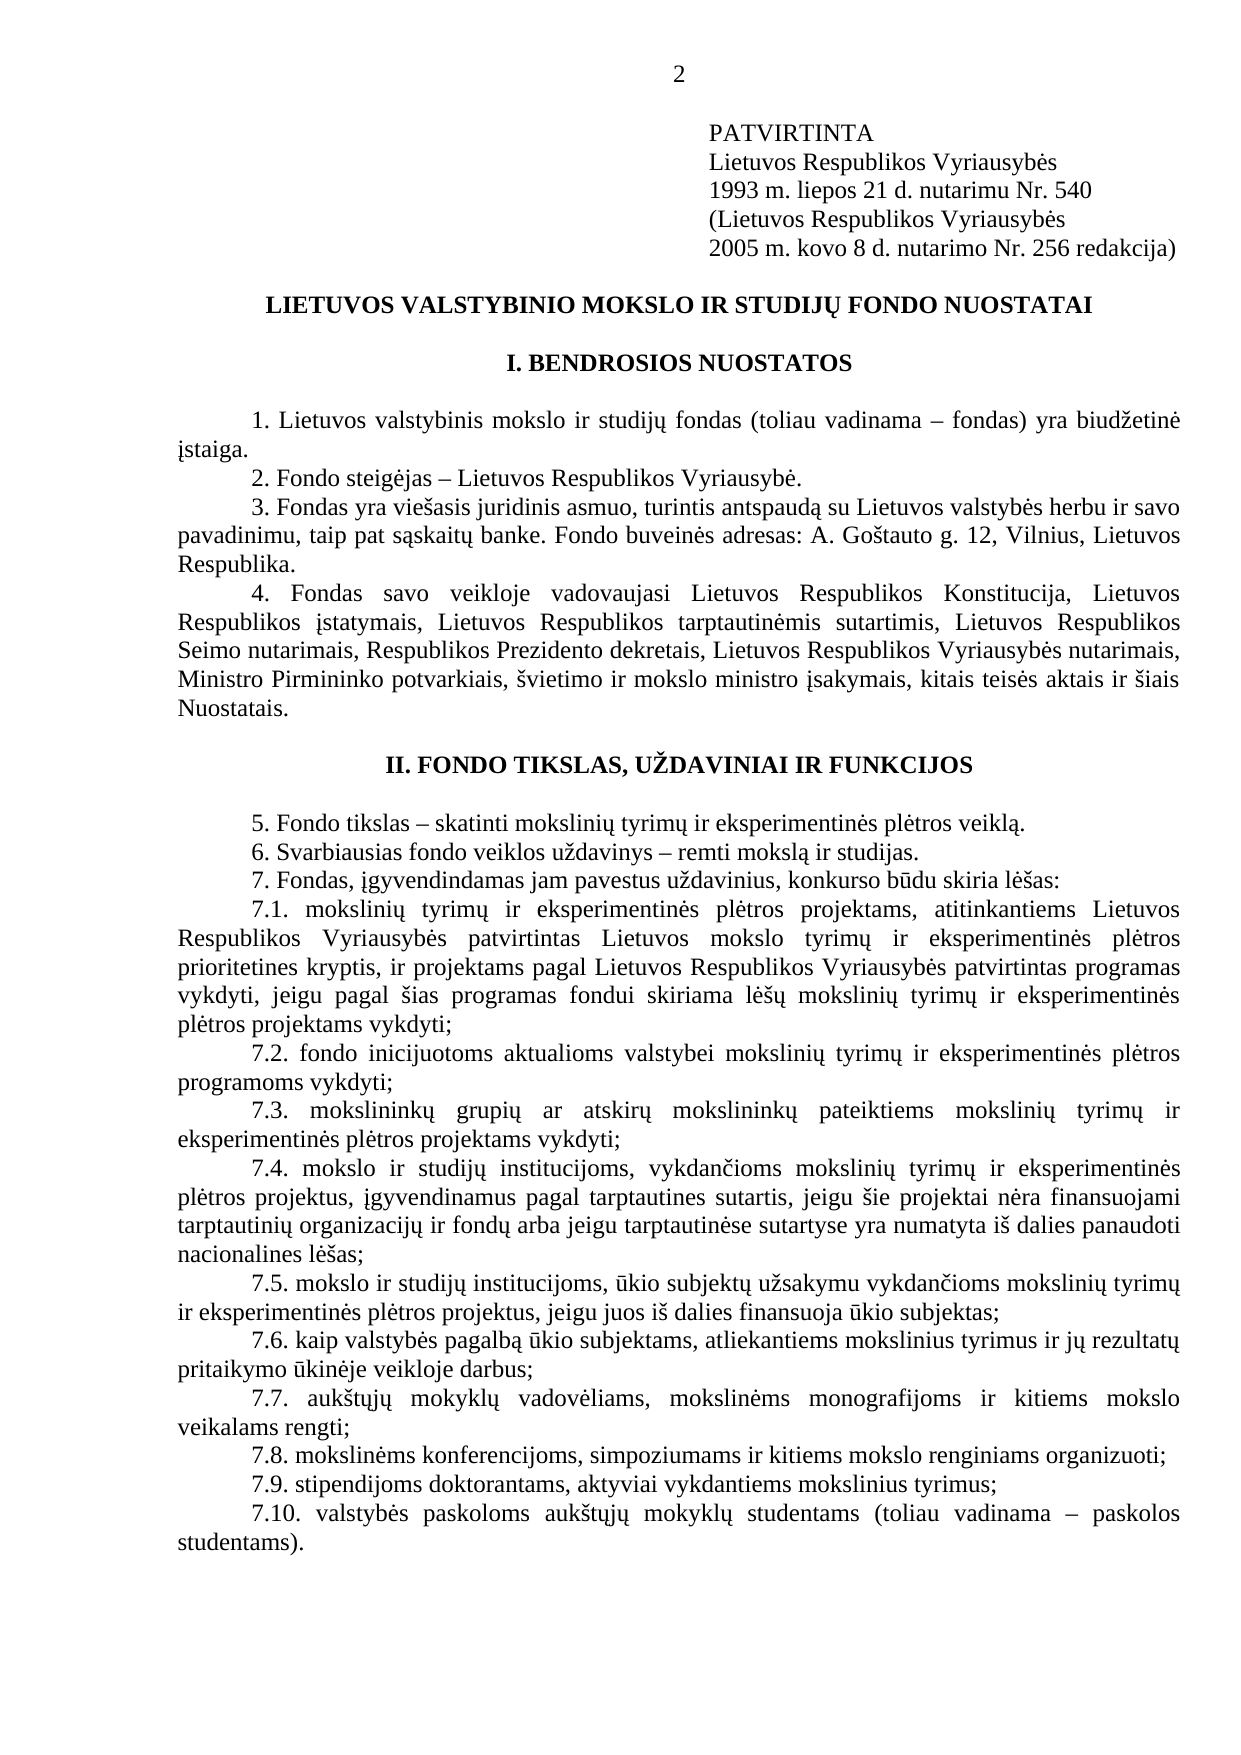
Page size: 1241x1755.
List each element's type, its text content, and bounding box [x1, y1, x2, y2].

text 7.2. fondo inicijuotoms aktualioms valstybei mokslinių tyrimų ir eksperimentinės plėtros programoms vykdyti; [177, 1038, 1181, 1096]
text 3. Fondas yra viešasis juridinis asmuo, turintis antspaudą su Lietuvos valstybės herbu ir savo pavadinimu, taip pat sąskaitų banke. Fondo buveinės adresas: A. Goštauto g. 12, Vilnius, Lietuvos Respublika. [177, 492, 1181, 578]
text (Lietuvos Respublikos Vyriausybės [177, 204, 1181, 233]
text 4. Fondas savo veikloje vadovaujasi Lietuvos Respublikos Konstitucija, Lietuvos Respublikos įstatymais, Lietuvos Respublikos tarptautinėmis sutartimis, Lietuvos Respublikos Seimo nutarimais, Respublikos Prezidento dekretais, Lietuvos Respublikos Vyriausybės nutarimais, Ministro Pirmininko potvarkiais, švietimo ir mokslo ministro įsakymais, kitais teisės aktais ir šiais Nuostatais. [177, 578, 1181, 722]
text 5. Fondo tikslas – skatinti mokslinių tyrimų ir eksperimentinės plėtros veiklą. [177, 808, 1181, 837]
text 7.5. mokslo ir studijų institucijoms, ūkio subjektų užsakymu vykdančioms mokslinių tyrimų ir eksperimentinės plėtros projektus, jeigu juos iš dalies finansuoja ūkio subjektas; [177, 1268, 1181, 1326]
text 7.9. stipendijoms doktorantams, aktyviai vykdantiems mokslinius tyrimus; [177, 1469, 1181, 1498]
text 2. Fondo steigėjas – Lietuvos Respublikos Vyriausybė. [177, 463, 1181, 492]
text II. FONDO TIKSLAS, UŽDAVINIAI IR FUNKCIJOS [177, 751, 1181, 779]
text 7.7. aukštųjų mokyklų vadovėliams, mokslinėms monografijoms ir kitiems mokslo veikalams rengti; [177, 1383, 1181, 1441]
text 7.10. valstybės paskoloms aukštųjų mokyklų studentams (toliau vadinama – paskolos studentams). [177, 1498, 1181, 1556]
text I. BENDROSIOS NUOSTATOS [177, 348, 1181, 377]
text 7. Fondas, įgyvendindamas jam pavestus uždavinius, konkurso būdu skiria lėšas: [177, 866, 1181, 894]
text 1. Lietuvos valstybinis mokslo ir studijų fondas (toliau vadinama – fondas) yra biudžetinė įstaiga. [177, 406, 1181, 463]
text 7.1. mokslinių tyrimų ir eksperimentinės plėtros projektams, atitinkantiems Lietuvos Respublikos Vyriausybės patvirtintas Lietuvos mokslo tyrimų ir eksperimentinės plėtros prioritetines kryptis, ir projektams pagal Lietuvos Respublikos Vyriausybės patvirtintas programas vykdyti, jeigu pagal šias programas fondui skiriama lėšų mokslinių tyrimų ir eksperimentinės plėtros projektams vykdyti; [177, 894, 1181, 1038]
text PATVIRTINTA [709, 118, 1181, 147]
text LIETUVOS VALSTYBINIO MOKSLO IR STUDIJŲ FONDO NUOSTATAI [177, 291, 1181, 319]
text 7.8. mokslinėms konferencijoms, simpoziumams ir kitiems mokslo renginiams organizuoti; [177, 1441, 1181, 1469]
text 6. Svarbiausias fondo veiklos uždavinys – remti mokslą ir studijas. [177, 837, 1181, 866]
text Lietuvos Respublikos Vyriausybės [177, 147, 1181, 176]
text 7.3. mokslininkų grupių ar atskirų mokslininkų pateiktiems mokslinių tyrimų ir eksperimentinės plėtros projektams vykdyti; [177, 1096, 1181, 1153]
text 1993 m. liepos 21 d. nutarimu Nr. 540 [177, 176, 1181, 204]
text 7.4. mokslo ir studijų institucijoms, vykdančioms mokslinių tyrimų ir eksperimentinės plėtros projektus, įgyvendinamus pagal tarptautines sutartis, jeigu šie projektai nėra finansuojami tarptautinių organizacijų ir fondų arba jeigu tarptautinėse sutartyse yra numatyta iš dalies panaudoti nacionalines lėšas; [177, 1153, 1181, 1268]
text 2005 m. kovo 8 d. nutarimo Nr. 256 redakcija) [177, 233, 1181, 262]
text 7.6. kaip valstybės pagalbą ūkio subjektams, atliekantiems mokslinius tyrimus ir jų rezultatų pritaikymo ūkinėje veikloje darbus; [177, 1326, 1181, 1383]
